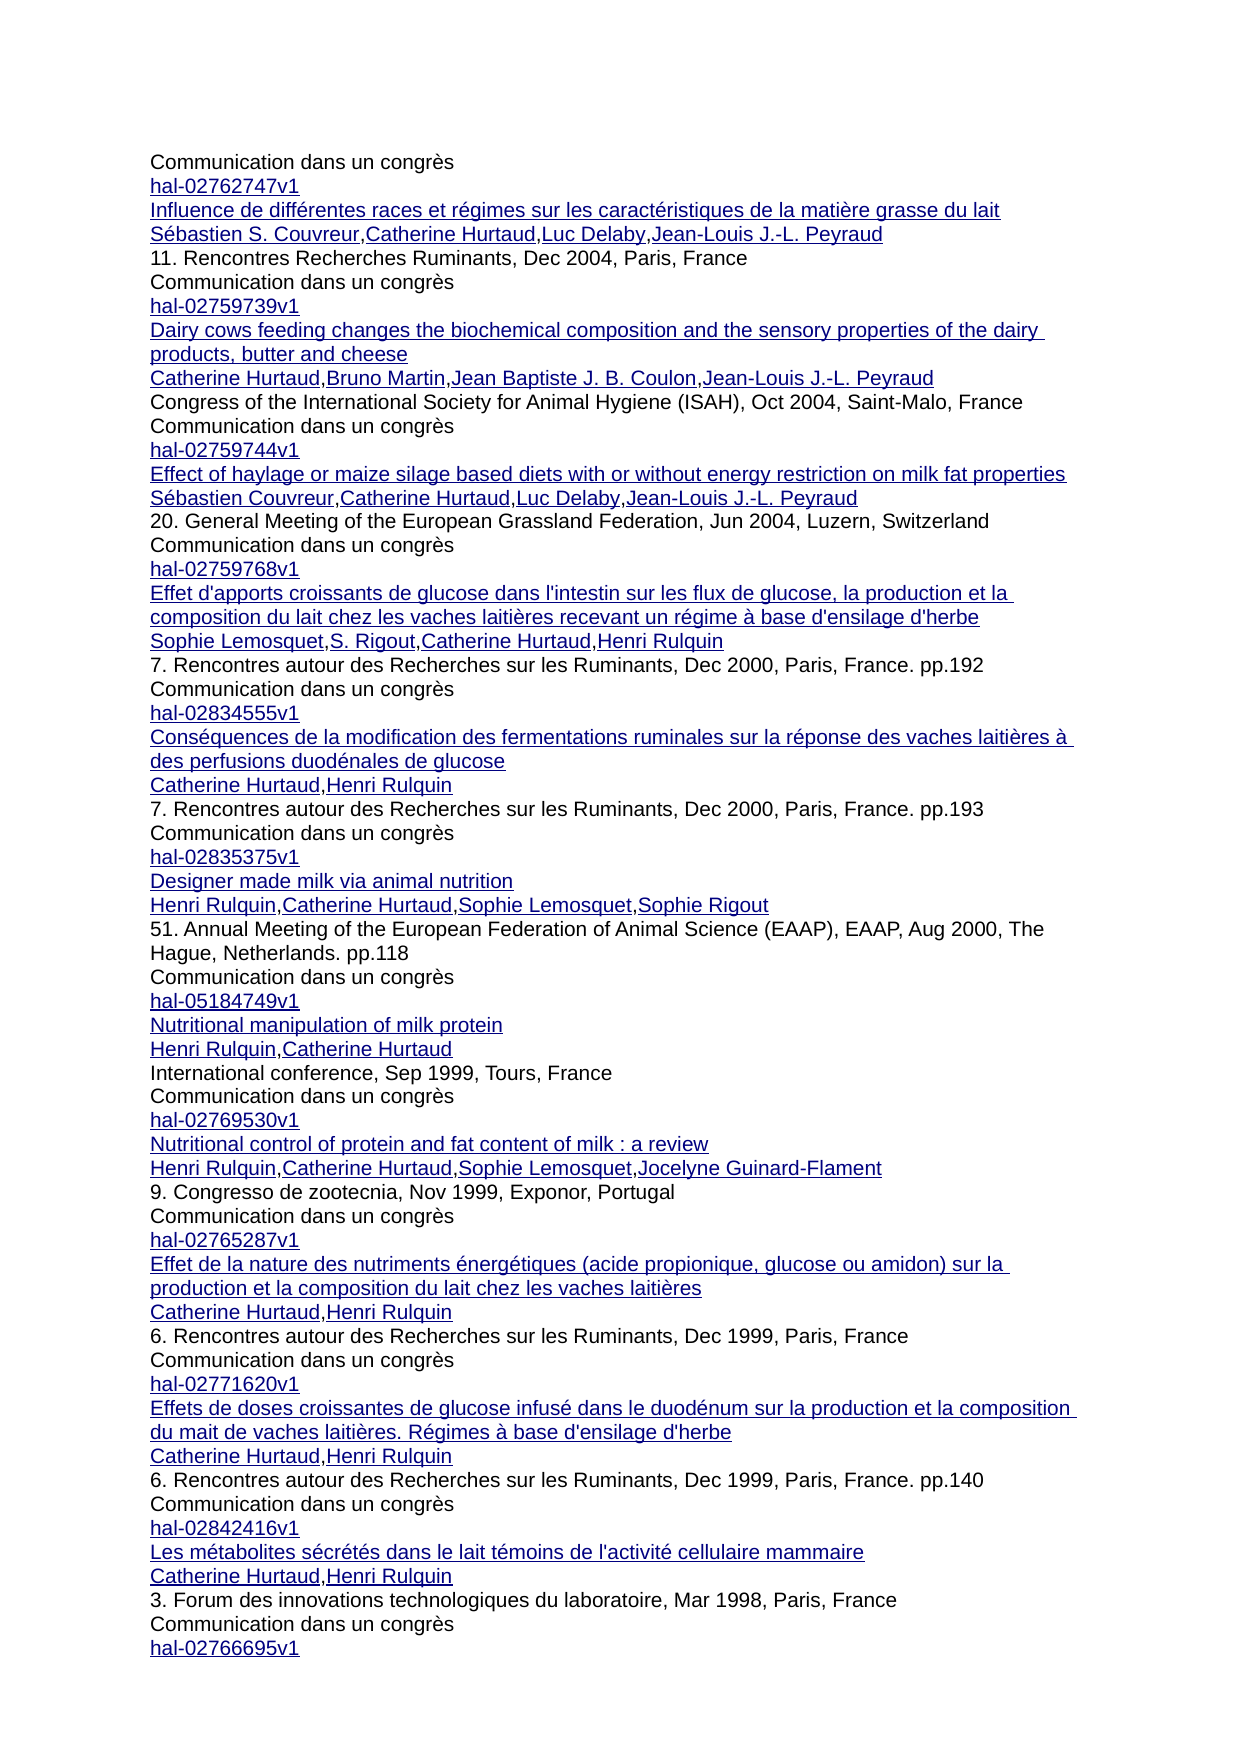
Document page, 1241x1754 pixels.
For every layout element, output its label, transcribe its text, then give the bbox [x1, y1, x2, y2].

table_cell Designer made milk via animal nutrition Henri Rulquin,Catherine Hurtaud,Sophie Lemosquet,Sophie Rigout 51. Annual Meeting of the European Federation of Animal Science (EAAP), EAAP, Aug 2000, The Hague, Netherlands. pp.118 Communication dans un congrès hal-05184749v1 [150, 869, 1090, 1012]
table_cell Conséquences de la modification des fermentations ruminales sur la réponse des vaches laitières à des perfusions duodénales de glucose Catherine Hurtaud,Henri Rulquin 7. Rencontres autour des Recherches sur les Ruminants, Dec 2000, Paris, France. pp.193 Communication dans un congrès hal-02835375v1 [150, 725, 1090, 869]
table_cell Les métabolites sécrétés dans le lait témoins de l'activité cellulaire mammaire Catherine Hurtaud,Henri Rulquin 3. Forum des innovations technologiques du laboratoire, Mar 1998, Paris, France Communication dans un congrès hal-02766695v1 [150, 1540, 1090, 1659]
table_cell Effet d'apports croissants de glucose dans l'intestin sur les flux de glucose, la production et la composition du lait chez les vaches laitières recevant un régime à base d'ensilage d'herbe Sophie Lemosquet,S. Rigout,Catherine Hurtaud,Henri Rulquin 7. Rencontres autour des Recherches sur les Ruminants, Dec 2000, Paris, France. pp.192 Communication dans un congrès hal-02834555v1 [150, 581, 1090, 725]
table_cell Effet de la nature des nutriments énergétiques (acide propionique, glucose ou amidon) sur la production et la composition du lait chez les vaches laitières Catherine Hurtaud,Henri Rulquin 6. Rencontres autour des Recherches sur les Ruminants, Dec 1999, Paris, France Communication dans un congrès hal-02771620v1 [150, 1252, 1090, 1396]
table_cell Influence de différentes races et régimes sur les caractéristiques de la matière grasse du lait Sébastien S. Couvreur,Catherine Hurtaud,Luc Delaby,Jean-Louis J.-L. Peyraud 11. Rencontres Recherches Ruminants, Dec 2004, Paris, France Communication dans un congrès hal-02759739v1 [150, 198, 1090, 318]
table_cell Nutritional manipulation of milk protein Henri Rulquin,Catherine Hurtaud International conference, Sep 1999, Tours, France Communication dans un congrès hal-02769530v1 [150, 1013, 1090, 1132]
table_cell Effets de doses croissantes de glucose infusé dans le duodénum sur la production et la composition du mait de vaches laitières. Régimes à base d'ensilage d'herbe Catherine Hurtaud,Henri Rulquin 6. Rencontres autour des Recherches sur les Ruminants, Dec 1999, Paris, France. pp.140 Communication dans un congrès hal-02842416v1 [150, 1396, 1090, 1539]
table_cell Communication dans un congrès hal-02762747v1 [150, 150, 1090, 198]
table_cell Effect of haylage or maize silage based diets with or without energy restriction on milk fat properties Sébastien Couvreur,Catherine Hurtaud,Luc Delaby,Jean-Louis J.-L. Peyraud 20. General Meeting of the European Grassland Federation, Jun 2004, Luzern, Switzerland Communication dans un congrès hal-02759768v1 [150, 461, 1090, 581]
table_cell Dairy cows feeding changes the biochemical composition and the sensory properties of the dairy products, butter and cheese Catherine Hurtaud,Bruno Martin,Jean Baptiste J. B. Coulon,Jean-Louis J.-L. Peyraud Congress of the International Society for Animal Hygiene (ISAH), Oct 2004, Saint-Malo, France Communication dans un congrès hal-02759744v1 [150, 318, 1090, 461]
table_cell Nutritional control of protein and fat content of milk : a review Henri Rulquin,Catherine Hurtaud,Sophie Lemosquet,Jocelyne Guinard-Flament 9. Congresso de zootecnia, Nov 1999, Exponor, Portugal Communication dans un congrès hal-02765287v1 [150, 1132, 1090, 1252]
